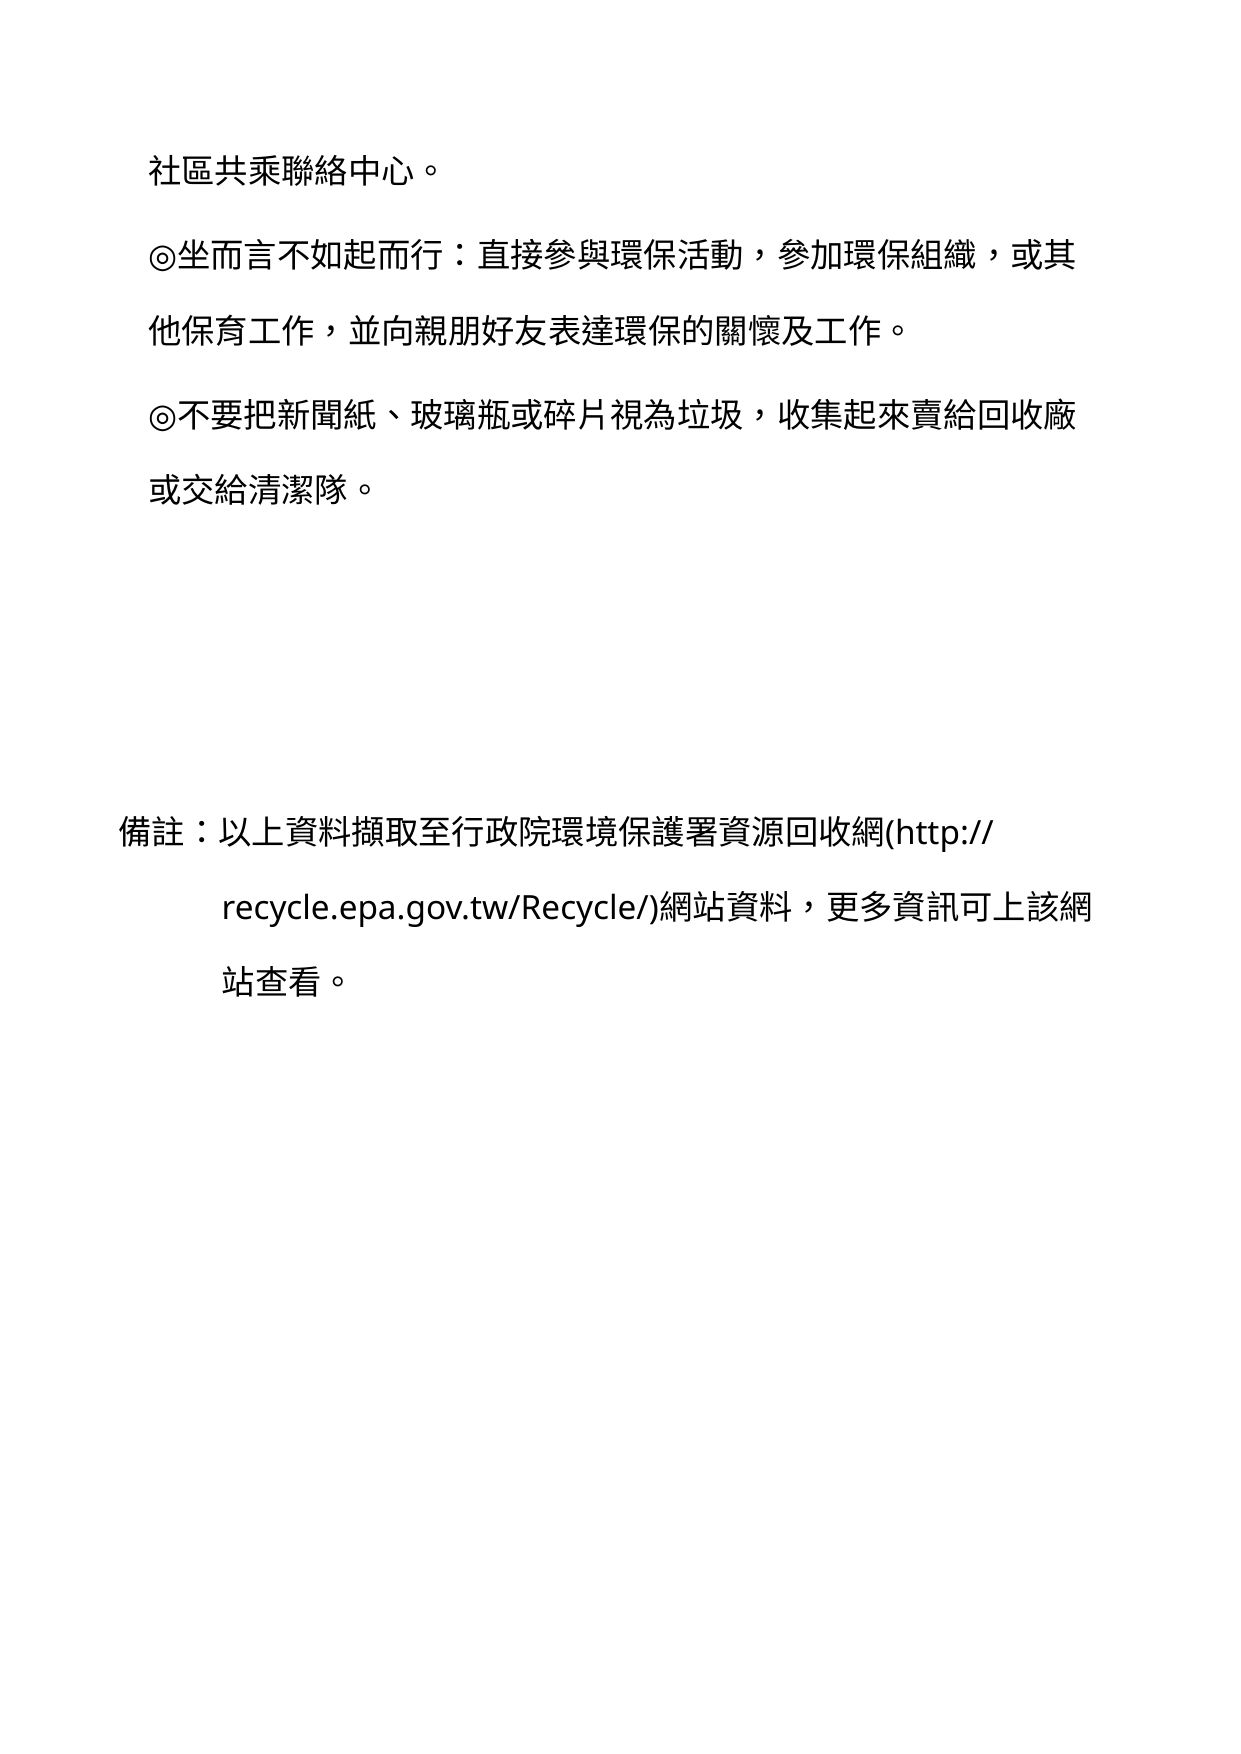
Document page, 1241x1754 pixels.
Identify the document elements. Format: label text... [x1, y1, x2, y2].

table_cell 社區共乘聯絡中心。 [143, 127, 1097, 211]
table_cell [118, 127, 1122, 568]
text 備註：以上資料擷取至行政院環境保護署資源回收網(http://recycle.epa.gov.tw/Recycle/)網站資料，更多資訊可上該網站查看。 [118, 793, 1122, 1018]
table_cell ◎坐而言不如起而行：直接參與環保活動，參加環保組織，或其他保育工作，並向親朋好友表達環保的關懷及工作。 [143, 211, 1097, 371]
table_cell ◎不要把新聞紙、玻璃瓶或碎片視為垃圾，收集起來賣給回收廠或交給清潔隊。 [143, 371, 1097, 530]
